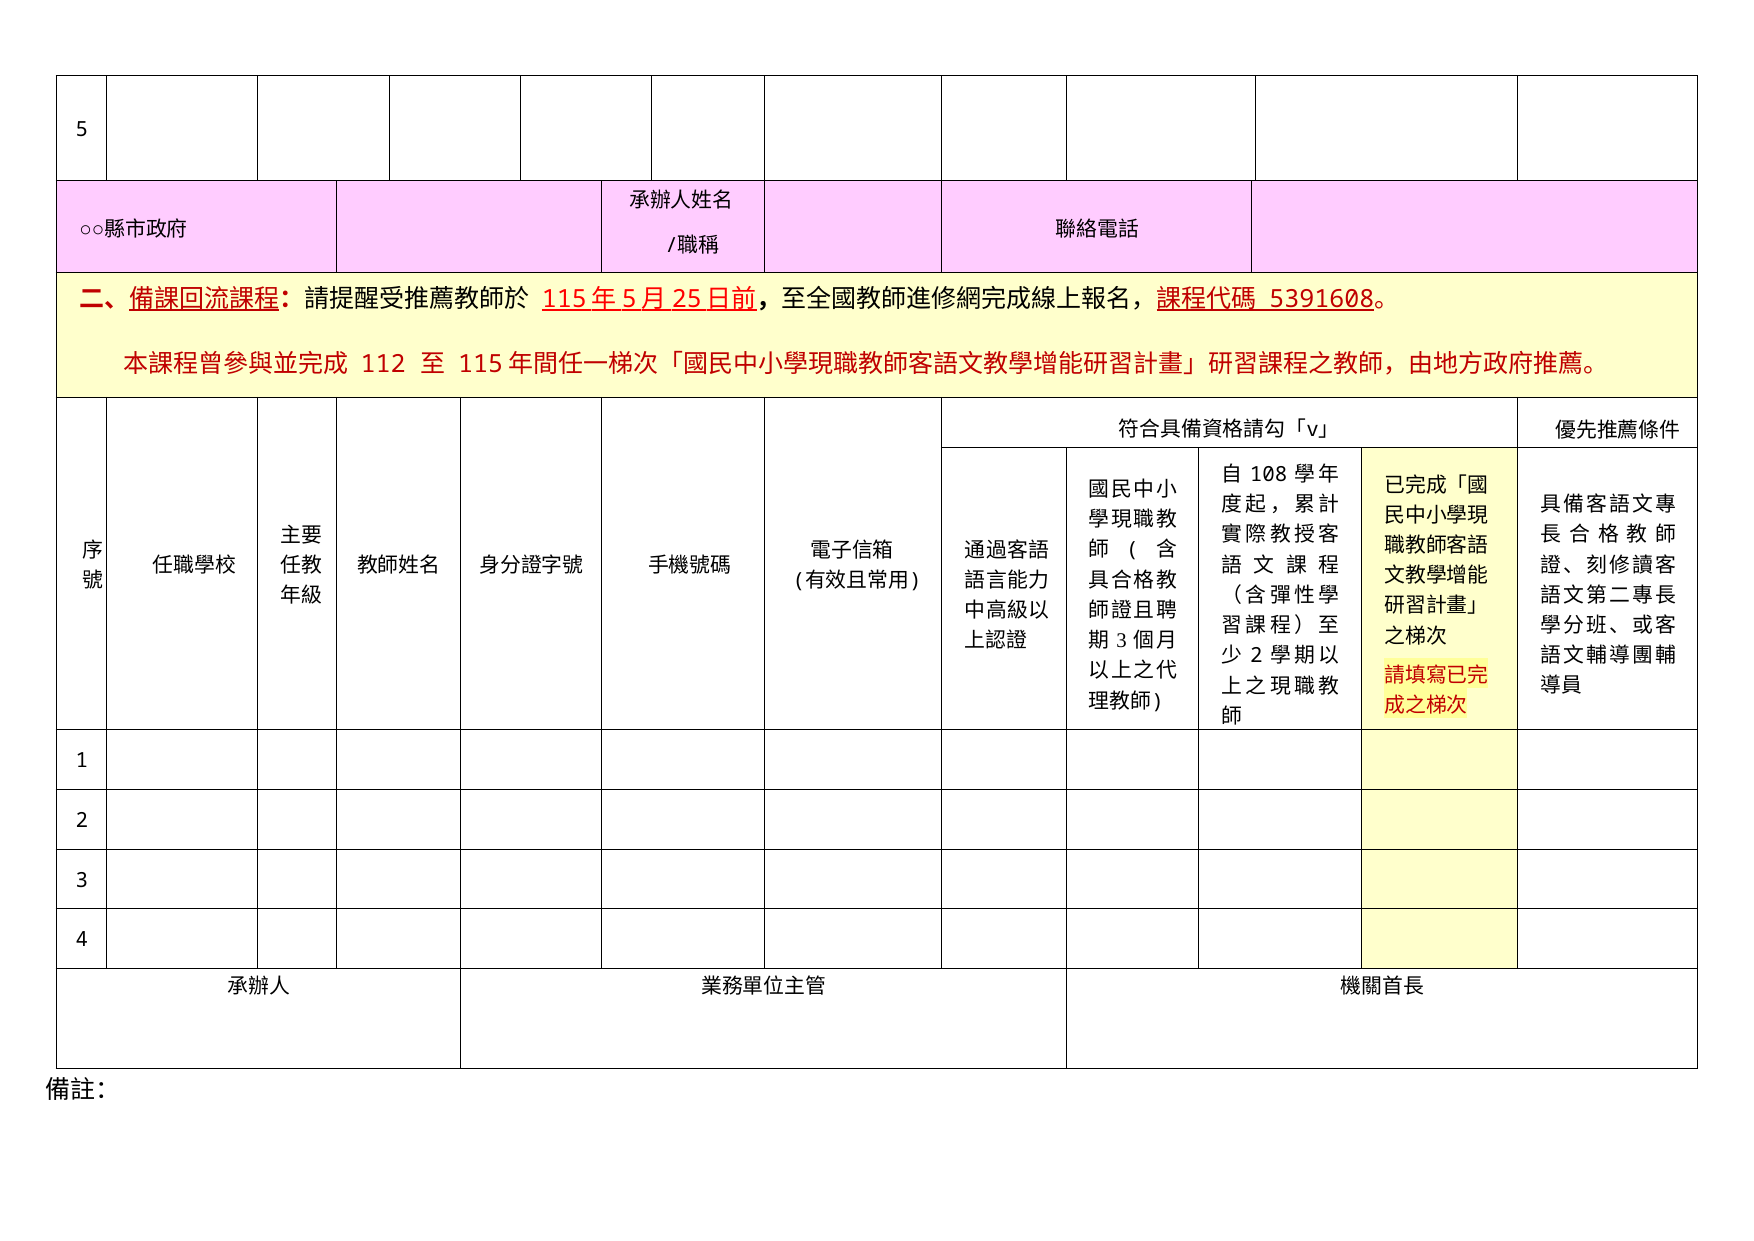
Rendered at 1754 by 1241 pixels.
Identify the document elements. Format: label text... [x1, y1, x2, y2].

table_cell [1067, 76, 1255, 180]
table_cell [1362, 790, 1517, 849]
table_cell [337, 790, 460, 849]
table_cell 承辦人姓名/職稱 [602, 181, 764, 272]
table_cell [942, 730, 1066, 789]
table_cell [602, 790, 764, 849]
table_cell 國民中小學現職教師 ( 含具合格教師證且聘期3個月以上之代理教師) [1067, 448, 1198, 729]
table_cell 手機號碼 [602, 398, 764, 729]
table_cell 業務單位主管 [461, 969, 1066, 1068]
table_cell [765, 909, 941, 968]
text 備註： [46, 1069, 1710, 1106]
table_cell 2 [57, 790, 106, 849]
table_cell [942, 909, 1066, 968]
table_cell [107, 790, 257, 849]
table_cell 主要任教年級 [258, 398, 336, 729]
table_cell [461, 909, 601, 968]
table_cell [521, 76, 651, 180]
table_cell [1518, 730, 1697, 789]
table_cell [652, 76, 764, 180]
table_cell 1 [57, 730, 106, 789]
table_cell 教師姓名 [337, 398, 460, 729]
table_cell [765, 181, 941, 272]
table_cell [1067, 790, 1198, 849]
table_cell 任職學校 [107, 398, 257, 729]
table_cell [1518, 790, 1697, 849]
table_cell 3 [57, 850, 106, 908]
table_cell [337, 181, 601, 272]
table_cell [1252, 181, 1697, 272]
table_cell 已完成「國民中小學現職教師客語文教學增能研習計畫」之梯次 請填寫已完成之梯次 [1362, 448, 1517, 729]
table_cell [1362, 850, 1517, 908]
table_cell ○○縣市政府 [57, 181, 336, 272]
table_cell [765, 76, 941, 180]
table_cell [258, 909, 336, 968]
table_cell 機關首長 [1067, 969, 1697, 1068]
table_cell [461, 850, 601, 908]
table_cell [1199, 730, 1361, 789]
table_cell [107, 730, 257, 789]
table_cell 二、備課回流課程：請提醒受推薦教師於 115年5月25日前，至全國教師進修網完成線上報名，課程代碼 5391608。 本課程曾參與並完成 112 至 115年間任一梯次「國民中小學現職教師客語文教學增能研習計畫」研習課程之教師，由地方政府推薦。 [57, 273, 1697, 397]
table_cell [258, 790, 336, 849]
table_cell [1067, 909, 1198, 968]
table_cell 符合具備資格請勾「v」 [942, 398, 1517, 447]
table_cell [107, 909, 257, 968]
table_cell [258, 730, 336, 789]
table_cell [1518, 76, 1697, 180]
table_cell [337, 909, 460, 968]
table_cell [258, 76, 389, 180]
table_cell 通過客語語言能力中高級以 上認證 [942, 448, 1066, 729]
table_cell [337, 730, 460, 789]
table_cell 自108學年度起，累計實際教授客語文課程（含彈性學習課程）至少2學期以上之現職教師 [1199, 448, 1361, 729]
table_cell [1067, 730, 1198, 789]
table_cell [337, 850, 460, 908]
table_cell [1362, 909, 1517, 968]
table_cell 5 [57, 76, 106, 180]
table_cell [942, 790, 1066, 849]
table_cell [1362, 730, 1517, 789]
table_cell [765, 790, 941, 849]
table_cell [107, 850, 257, 908]
table_cell [1199, 790, 1361, 849]
table_cell [390, 76, 520, 180]
table_cell [765, 850, 941, 908]
table_cell [942, 76, 1066, 180]
table_cell 承辦人 [57, 969, 460, 1068]
table_cell [1067, 850, 1198, 908]
table_cell 電子信箱 (有效且常用) [765, 398, 941, 729]
table_cell [461, 790, 601, 849]
table_cell 具備客語文專長合格教師證、刻修讀客語文第二專長學分班、或客語文輔導團輔導員 [1518, 448, 1697, 729]
table_cell [1199, 850, 1361, 908]
table_cell 優先推薦條件 [1518, 398, 1697, 447]
table_cell [1518, 850, 1697, 908]
table_cell [602, 909, 764, 968]
table_cell 身分證字號 [461, 398, 601, 729]
table_cell [1199, 909, 1361, 968]
table_cell [258, 850, 336, 908]
table_cell 聯絡電話 [942, 181, 1251, 272]
table_cell [602, 730, 764, 789]
table_cell [1518, 909, 1697, 968]
table_cell [765, 730, 941, 789]
table_cell 4 [57, 909, 106, 968]
table_cell [602, 850, 764, 908]
table_cell [107, 76, 257, 180]
table_cell [1256, 76, 1517, 180]
table_cell [461, 730, 601, 789]
table_cell 序號 [57, 398, 106, 729]
table_cell [942, 850, 1066, 908]
